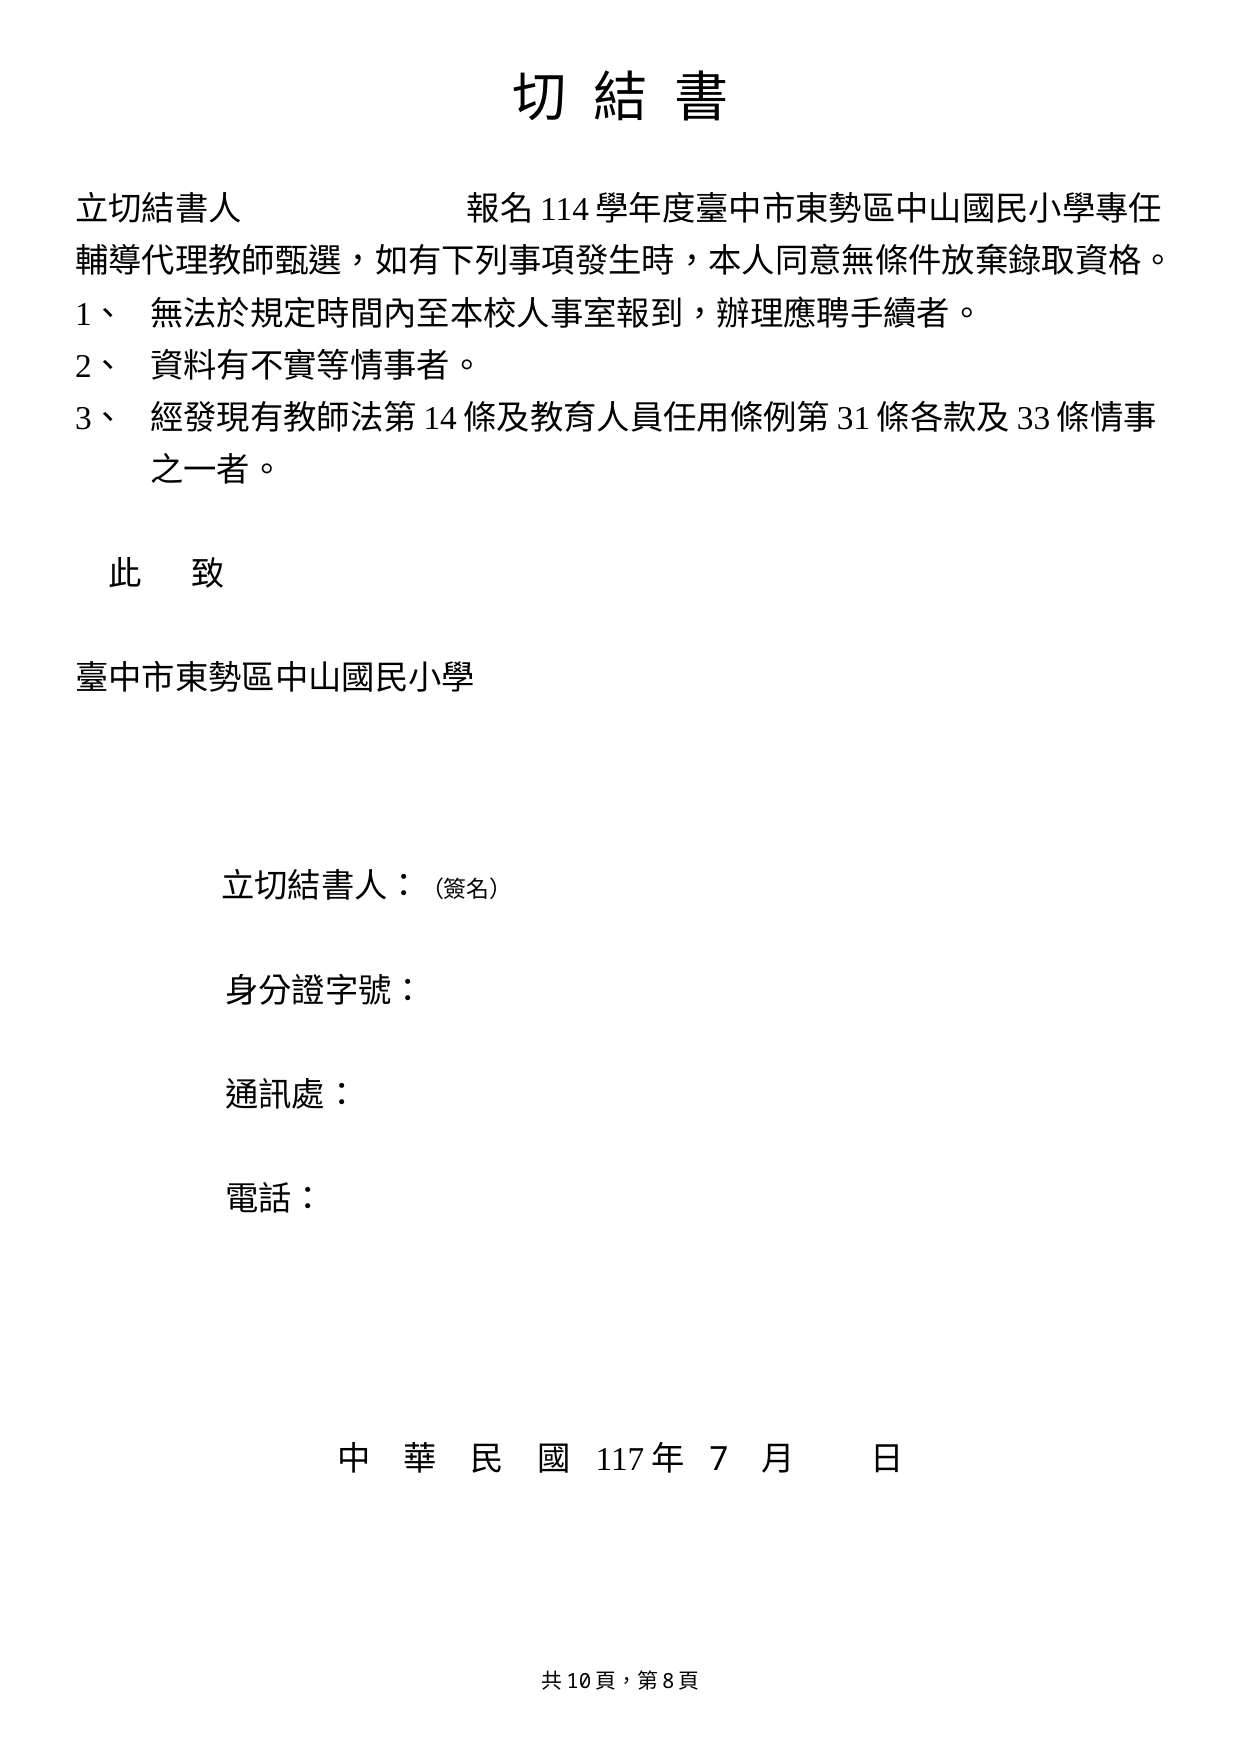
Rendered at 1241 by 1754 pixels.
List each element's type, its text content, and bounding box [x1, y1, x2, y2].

text 此 致 [75, 544, 1165, 596]
text 電話： [75, 1169, 1165, 1221]
text 通訊處： [75, 1064, 1165, 1117]
text 立切結書人：（簽名） [75, 856, 1165, 908]
list 無法於規定時間內至本校人事室報到，辦理應聘手續者。 [75, 283, 1165, 335]
list 資料有不實等情事者。 [75, 335, 1165, 387]
text 立切結書人 報名114學年度臺中市東勢區中山國民小學專任輔導代理教師甄選，如有下列事項發生時，本人同意無條件放棄錄取資格。 [75, 179, 1165, 283]
text 中 華 民 國 117年 7 月 日 [75, 1429, 1165, 1481]
text 身分證字號： [75, 960, 1165, 1012]
list 經發現有教師法第14條及教育人員任用條例第31條各款及33條情事之一者。 [75, 387, 1165, 492]
text 切 結 書 [75, 75, 1165, 127]
text 臺中市東勢區中山國民小學 [75, 648, 1165, 700]
